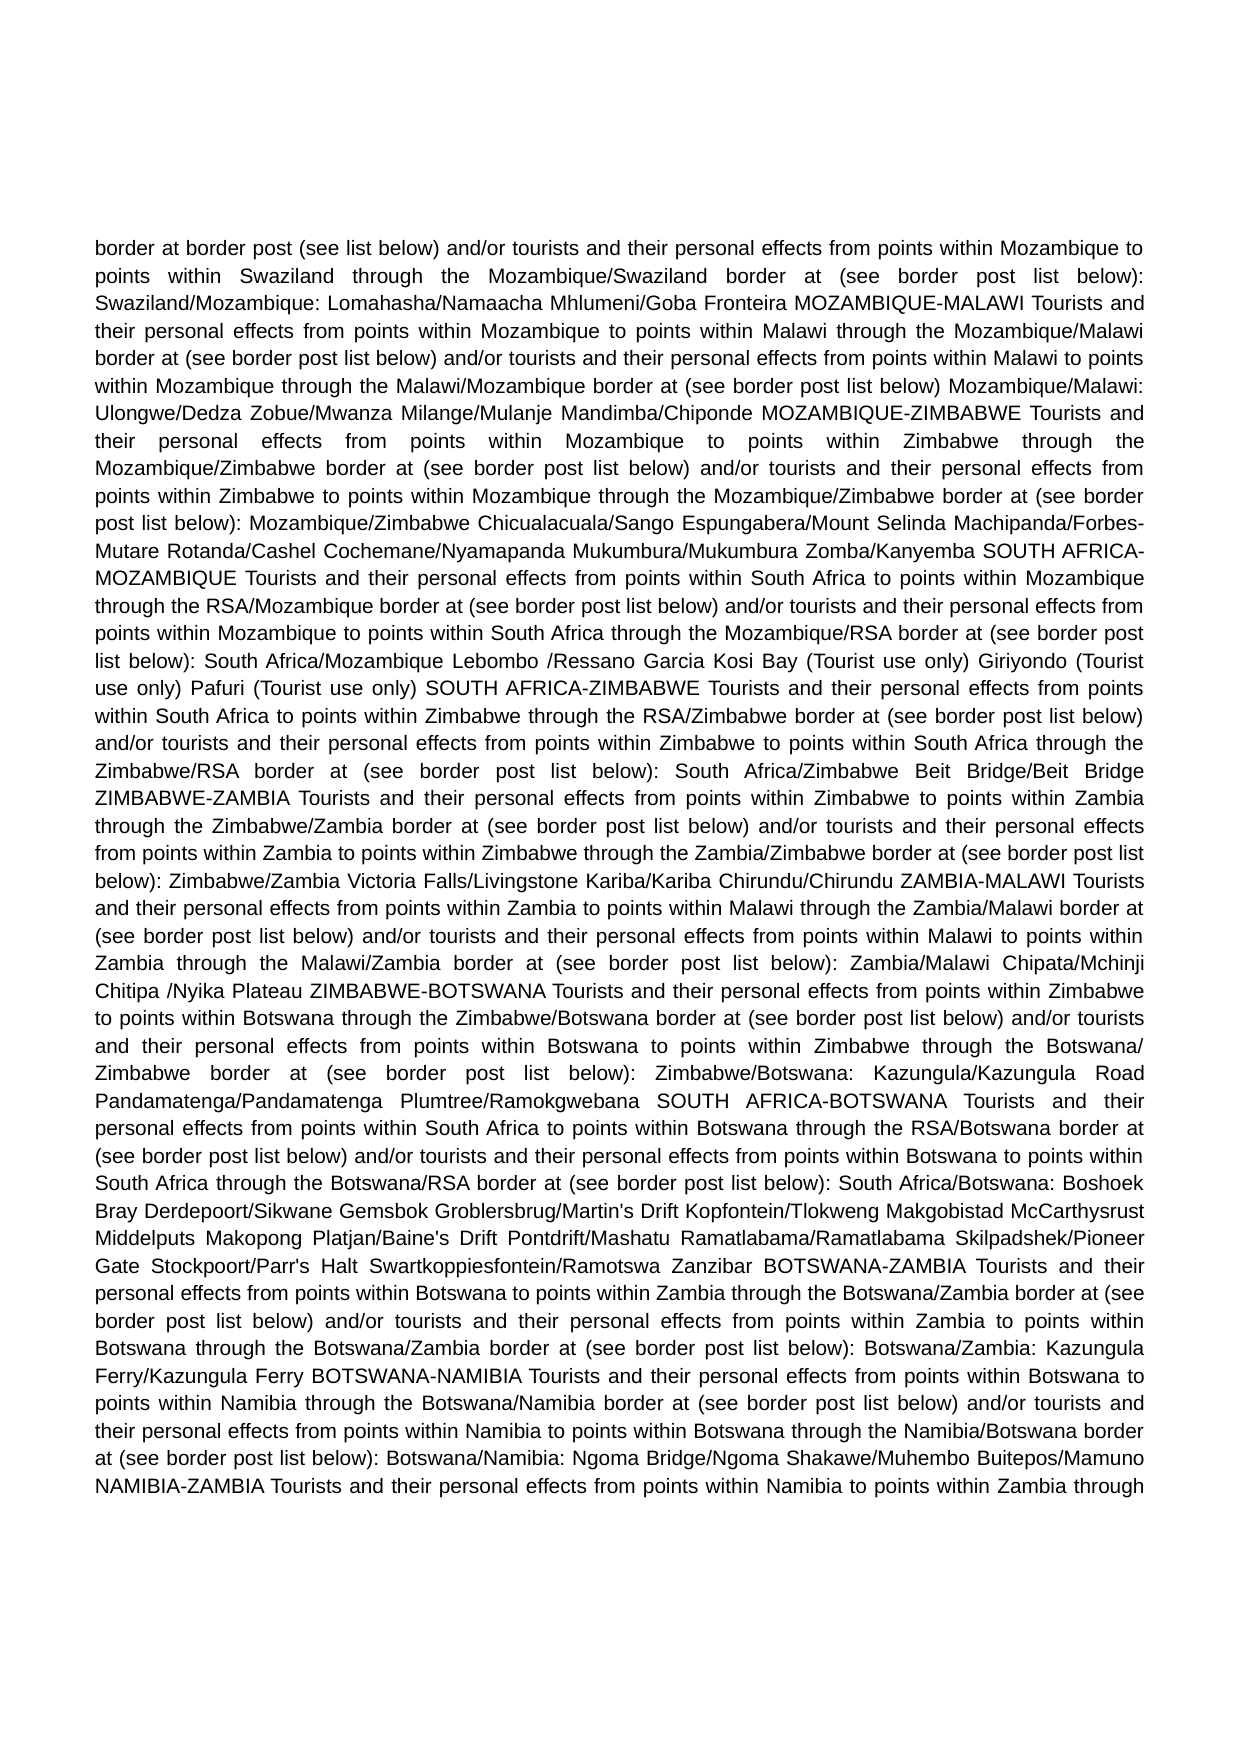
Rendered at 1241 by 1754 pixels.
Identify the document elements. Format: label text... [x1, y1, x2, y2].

text border at border post (see list below) and/or tourists and their personal effects from points within Mozambique to points within Swaziland through the Mozambique/Swaziland border at (see border post list below): Swaziland/Mozambique: Lomahasha/Namaacha Mhlumeni/Goba Fronteira MOZAMBIQUE-MALAWI Tourists and their personal effects from points within Mozambique to points within Malawi through the Mozambique/Malawi border at (see border post list below) and/or tourists and their personal effects from points within Malawi to points within Mozambique through the Malawi/Mozambique border at (see border post list below) Mozambique/Malawi: Ulongwe/Dedza Zobue/Mwanza Milange/Mulanje Mandimba/Chiponde MOZAMBIQUE-ZIMBABWE Tourists and their personal effects from points within Mozambique to points within Zimbabwe through the Mozambique/Zimbabwe border at (see border post list below) and/or tourists and their personal effects from points within Zimbabwe to points within Mozambique through the Mozambique/Zimbabwe border at (see border post list below): Mozambique/Zimbabwe Chicualacuala/Sango Espungabera/Mount Selinda Machipanda/Forbes-Mutare Rotanda/Cashel Cochemane/Nyamapanda Mukumbura/Mukumbura Zomba/Kanyemba SOUTH AFRICA-MOZAMBIQUE Tourists and their personal effects from points within South Africa to points within Mozambique through the RSA/Mozambique border at (see border post list below) and/or tourists and their personal effects from points within Mozambique to points within South Africa through the Mozambique/RSA border at (see border post list below): South Africa/Mozambique Lebombo /Ressano Garcia Kosi Bay (Tourist use only) Giriyondo (Tourist use only) Pafuri (Tourist use only) SOUTH AFRICA-ZIMBABWE Tourists and their personal effects from points within South Africa to points within Zimbabwe through the RSA/Zimbabwe border at (see border post list below) and/or tourists and their personal effects from points within Zimbabwe to points within South Africa through the Zimbabwe/RSA border at (see border post list below): South Africa/Zimbabwe Beit Bridge/Beit Bridge ZIMBABWE-ZAMBIA Tourists and their personal effects from points within Zimbabwe to points within Zambia through the Zimbabwe/Zambia border at (see border post list below) and/or tourists and their personal effects from points within Zambia to points within Zimbabwe through the Zambia/Zimbabwe border at (see border post list below): Zimbabwe/Zambia Victoria Falls/Livingstone Kariba/Kariba Chirundu/Chirundu ZAMBIA-MALAWI Tourists and their personal effects from points within Zambia to points within Malawi through the Zambia/Malawi border at (see border post list below) and/or tourists and their personal effects from points within Malawi to points within Zambia through the Malawi/Zambia border at (see border post list below): Zambia/Malawi Chipata/Mchinji Chitipa /Nyika Plateau ZIMBABWE-BOTSWANA Tourists and their personal effects from points within Zimbabwe to points within Botswana through the Zimbabwe/Botswana border at (see border post list below) and/or tourists and their personal effects from points within Botswana to points within Zimbabwe through the Botswana/ Zimbabwe border at (see border post list below): Zimbabwe/Botswana: Kazungula/Kazungula Road Pandamatenga/Pandamatenga Plumtree/Ramokgwebana SOUTH AFRICA-BOTSWANA Tourists and their personal effects from points within South Africa to points within Botswana through the RSA/Botswana border at (see border post list below) and/or tourists and their personal effects from points within Botswana to points within South Africa through the Botswana/RSA border at (see border post list below): South Africa/Botswana: Boshoek Bray Derdepoort/Sikwane Gemsbok Groblersbrug/Martin's Drift Kopfontein/Tlokweng Makgobistad McCarthysrust Middelputs Makopong Platjan/Baine's Drift Pontdrift/Mashatu Ramatlabama/Ramatlabama Skilpadshek/Pioneer Gate Stockpoort/Parr's Halt Swartkoppiesfontein/Ramotswa Zanzibar BOTSWANA-ZAMBIA Tourists and their personal effects from points within Botswana to points within Zambia through the Botswana/Zambia border at (see border post list below) and/or tourists and their personal effects from points within Zambia to points within Botswana through the Botswana/Zambia border at (see border post list below): Botswana/Zambia: Kazungula Ferry/Kazungula Ferry BOTSWANA-NAMIBIA Tourists and their personal effects from points within Botswana to points within Namibia through the Botswana/Namibia border at (see border post list below) and/or tourists and their personal effects from points within Namibia to points within Botswana through the Namibia/Botswana border at (see border post list below): Botswana/Namibia: Ngoma Bridge/Ngoma Shakawe/Muhembo Buitepos/Mamuno NAMIBIA-ZAMBIA Tourists and their personal effects from points within Namibia to points within Zambia through [94, 236, 1146, 1498]
